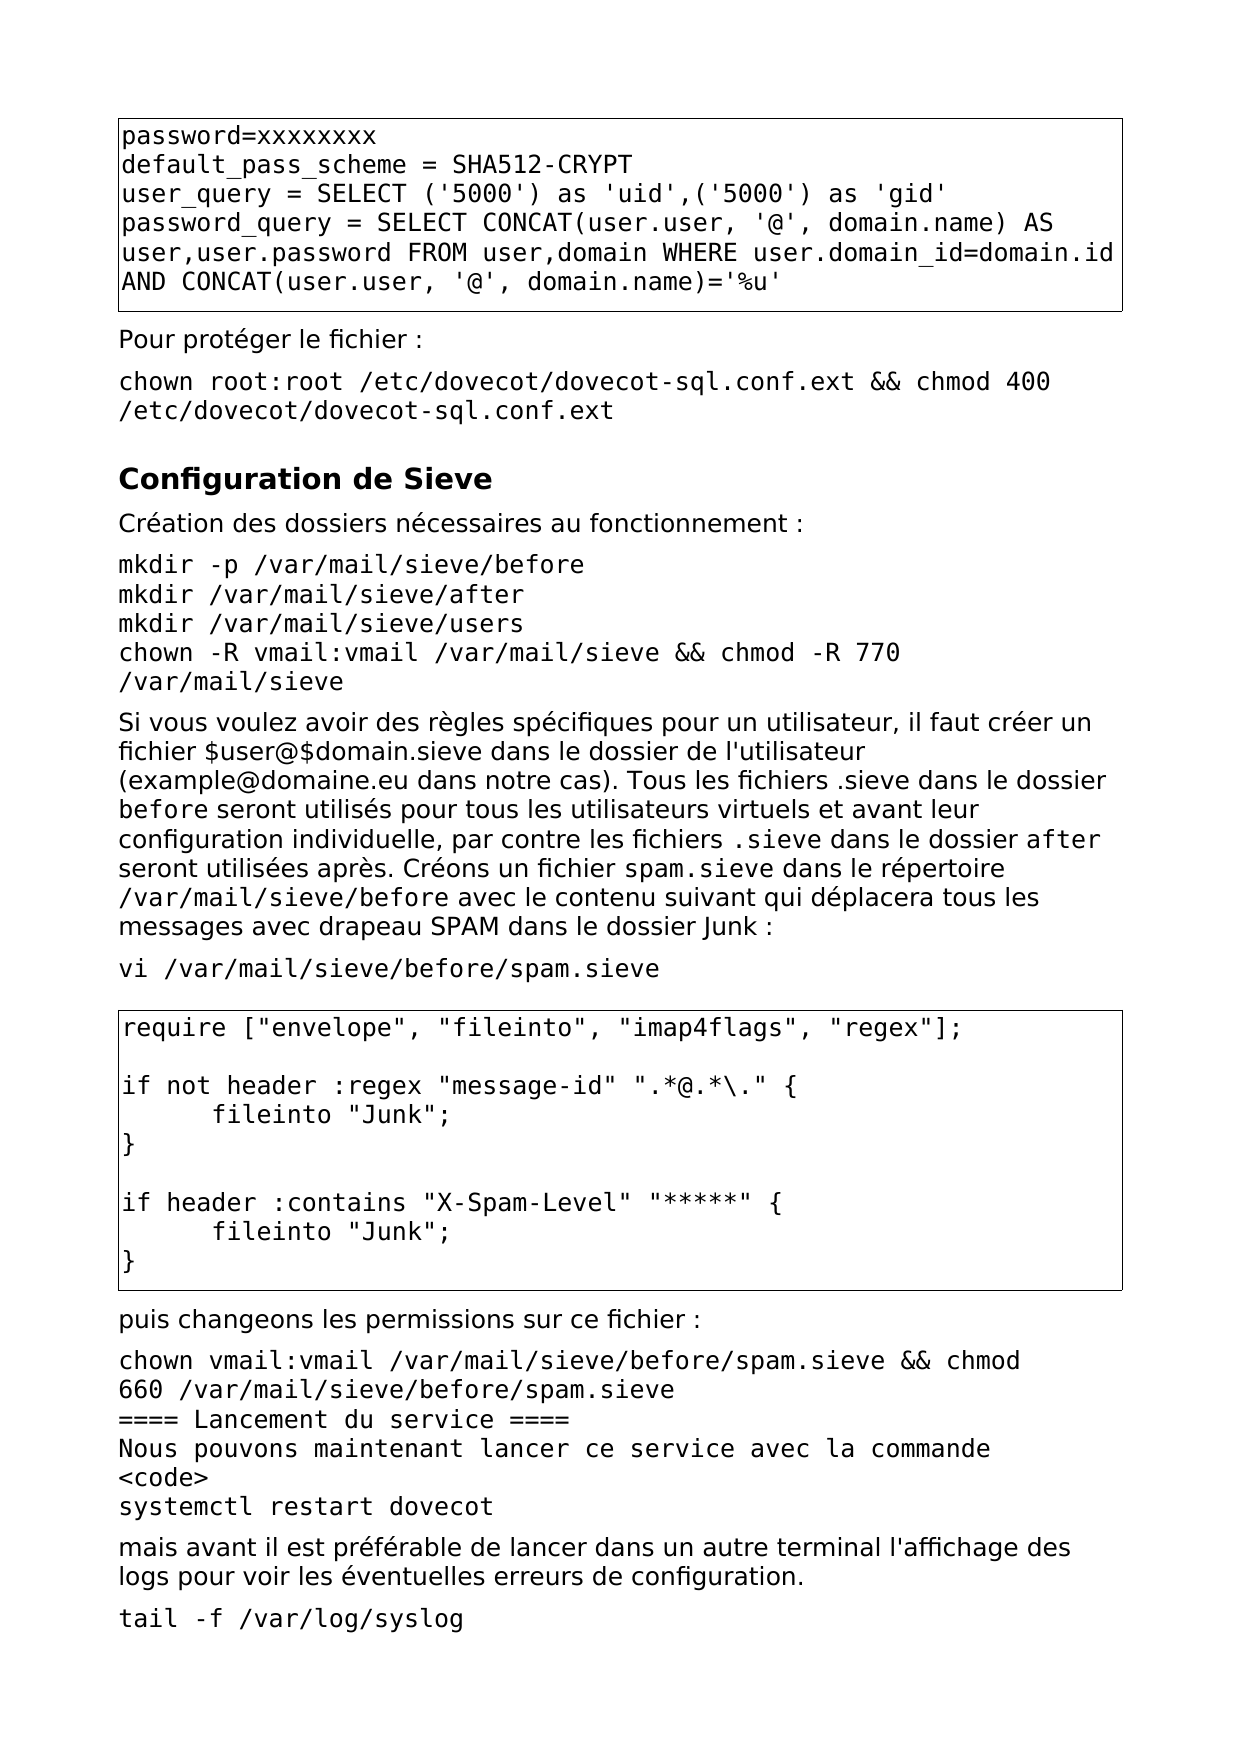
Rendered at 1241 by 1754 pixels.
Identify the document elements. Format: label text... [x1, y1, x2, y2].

table_header password=xxxxxxxx default_pass_scheme = SHA512-CRYPT user_query = SELECT ('5000') as 'uid',('5000') as 'gid' password_query = SELECT CONCAT(user.user, '@', domain.name) AS user,user.password FROM user,domain WHERE user.domain_id=domain.id AND CONCAT(user.user, '@', domain.name)='%u' [119, 119, 1122, 311]
text mkdir -p /var/mail/sieve/before mkdir /var/mail/sieve/after mkdir /var/mail/sieve/users chown -R vmail:vmail /var/mail/sieve && chmod -R 770 /var/mail/sieve [118, 551, 1122, 696]
text vi /var/mail/sieve/before/spam.sieve [118, 954, 1122, 983]
text chown vmail:vmail /var/mail/sieve/before/spam.sieve && chmod 660 /var/mail/sieve/before/spam.sieve ==== Lancement du service ==== Nous pouvons maintenant lancer ce service avec la commande <code> systemctl restart dovecot [118, 1347, 1122, 1522]
text Pour protéger le fichier : [118, 326, 1122, 355]
text Création des dossiers nécessaires au fonctionnement : [118, 509, 1122, 538]
text chown root:root /etc/dovecot/dovecot-sql.conf.ext && chmod 400 /etc/dovecot/dovecot-sql.conf.ext [118, 367, 1122, 426]
text mais avant il est préférable de lancer dans un autre terminal l'affichage des logs pour voir les éventuelles erreurs de configuration. [118, 1533, 1122, 1592]
table_header require ["envelope", "fileinto", "imap4flags", "regex"]; if not header :regex "message-id" ".*@.*\." { fileinto "Junk"; } if header :contains "X-Spam-Level" "*****" { fileinto "Junk"; } [119, 1011, 1122, 1290]
text puis changeons les permissions sur ce fichier : [118, 1305, 1122, 1334]
text Si vous voulez avoir des règles spécifiques pour un utilisateur, il faut créer un fichier $user@$domain.sieve dans le dossier de l'utilisateur (example@domaine.eu dans notre cas). Tous les fichiers .sieve dans le dossier before seront utilisés pour tous les utilisateurs virtuels et avant leur configuration individuelle, par contre les fichiers .sieve dans le dossier after seront utilisées après. Créons un fichier spam.sieve dans le répertoire /var/mail/sieve/before avec le contenu suivant qui déplacera tous les messages avec drapeau SPAM dans le dossier Junk : [118, 708, 1122, 942]
text tail -f /var/log/syslog [118, 1604, 1122, 1633]
subtitle Configuration de Sieve [118, 462, 1122, 496]
